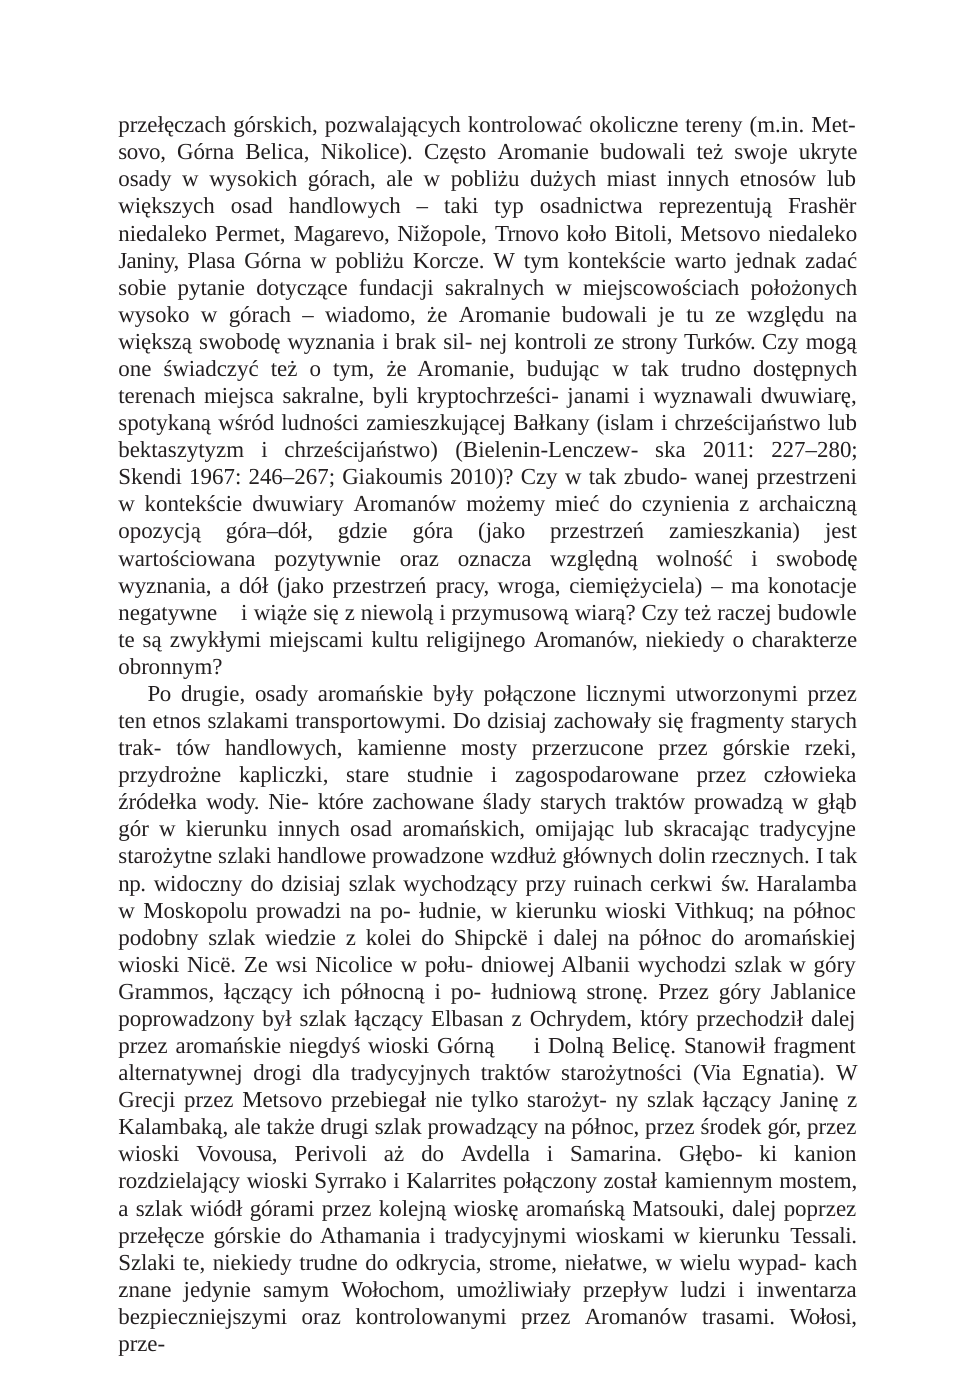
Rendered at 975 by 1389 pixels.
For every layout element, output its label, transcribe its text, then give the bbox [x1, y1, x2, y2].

text Po drugie, osady aromańskie były połączone licznymi utworzonymi przez ten etnos szlakami transportowymi. Do dzisiaj zachowały się fragmenty starych trak- tów handlowych, kamienne mosty przerzucone przez górskie rzeki, przydrożne kapliczki, stare studnie i zagospodarowane przez człowieka źródełka wody. Nie- które zachowane ślady starych traktów prowadzą w głąb gór w kierunku innych osad aromańskich, omijając lub skracając tradycyjne starożytne szlaki handlowe prowadzone wzdłuż głównych dolin rzecznych. I tak np. widoczny do dzisiaj szlak wychodzący przy ruinach cerkwi św. Haralamba w Moskopolu prowadzi na po- łudnie, w kierunku wioski Vithkuq; na północ podobny szlak wiedzie z kolei do Shipckë i dalej na północ do aromańskiej wioski Nicë. Ze wsi Nicolice w połu- dniowej Albanii wychodzi szlak w góry Grammos, łączący ich północną i po- łudniową stronę. Przez góry Jablanice poprowadzony był szlak łączący Elbasan z Ochrydem, który przechodził dalej przez aromańskie niegdyś wioski Górną i Dolną Belicę. Stanowił fragment alternatywnej drogi dla tradycyjnych traktów starożytności (Via Egnatia). W Grecji przez Metsovo przebiegał nie tylko starożyt- ny szlak łączący Janinę z Kalambaką, ale także drugi szlak prowadzący na północ, przez środek gór, przez wioski Vovousa, Perivoli aż do Avdella i Samarina. Głębo- ki kanion rozdzielający wioski Syrrako i Kalarrites połączony został kamiennym mostem, a szlak wiódł górami przez kolejną wioskę aromańską Matsouki, dalej poprzez przełęcze górskie do Athamania i tradycyjnymi wioskami w kierunku Tessali. Szlaki te, niekiedy trudne do odkrycia, strome, niełatwe, w wielu wypad- kach znane jedynie samym Wołochom, umożliwiały przepływ ludzi i inwentarza bezpieczniejszymi oraz kontrolowanymi przez Aromanów trasami. Wołosi, prze- [118, 680, 857, 1356]
text przełęczach górskich, pozwalających kontrolować okoliczne tereny (m.in. Met- sovo, Górna Belica, Nikolice). Często Aromanie budowali też swoje ukryte osady w wysokich górach, ale w pobliżu dużych miast innych etnosów lub większych osad handlowych – taki typ osadnictwa reprezentują Frashër niedaleko Permet, Magarevo, Nižopole, Trnovo koło Bitoli, Metsovo niedaleko Janiny, Plasa Górna w pobliżu Korcze. W tym kontekście warto jednak zadać sobie pytanie dotyczące fundacji sakralnych w miejscowościach położonych wysoko w górach – wiadomo, że Aromanie budowali je tu ze względu na większą swobodę wyznania i brak sil- nej kontroli ze strony Turków. Czy mogą one świadczyć też o tym, że Aromanie, budując w tak trudno dostępnych terenach miejsca sakralne, byli kryptochrześci- janami i wyznawali dwuwiarę, spotykaną wśród ludności zamieszkującej Bałkany (islam i chrześcijaństwo lub bektaszytyzm i chrześcijaństwo) (Bielenin-Lenczew- ska 2011: 227–280; Skendi 1967: 246–267; Giakoumis 2010)? Czy w tak zbudo- wanej przestrzeni w kontekście dwuwiary Aromanów możemy mieć do czynienia z archaiczną opozycją góra–dół, gdzie góra (jako przestrzeń zamieszkania) jest wartościowana pozytywnie oraz oznacza względną wolność i swobodę wyznania, a dół (jako przestrzeń pracy, wroga, ciemiężyciela) – ma konotacje negatywne i wiąże się z niewolą i przymusową wiarą? Czy też raczej budowle te są zwykłymi miejscami kultu religijnego Aromanów, niekiedy o charakterze obronnym? [118, 111, 857, 679]
